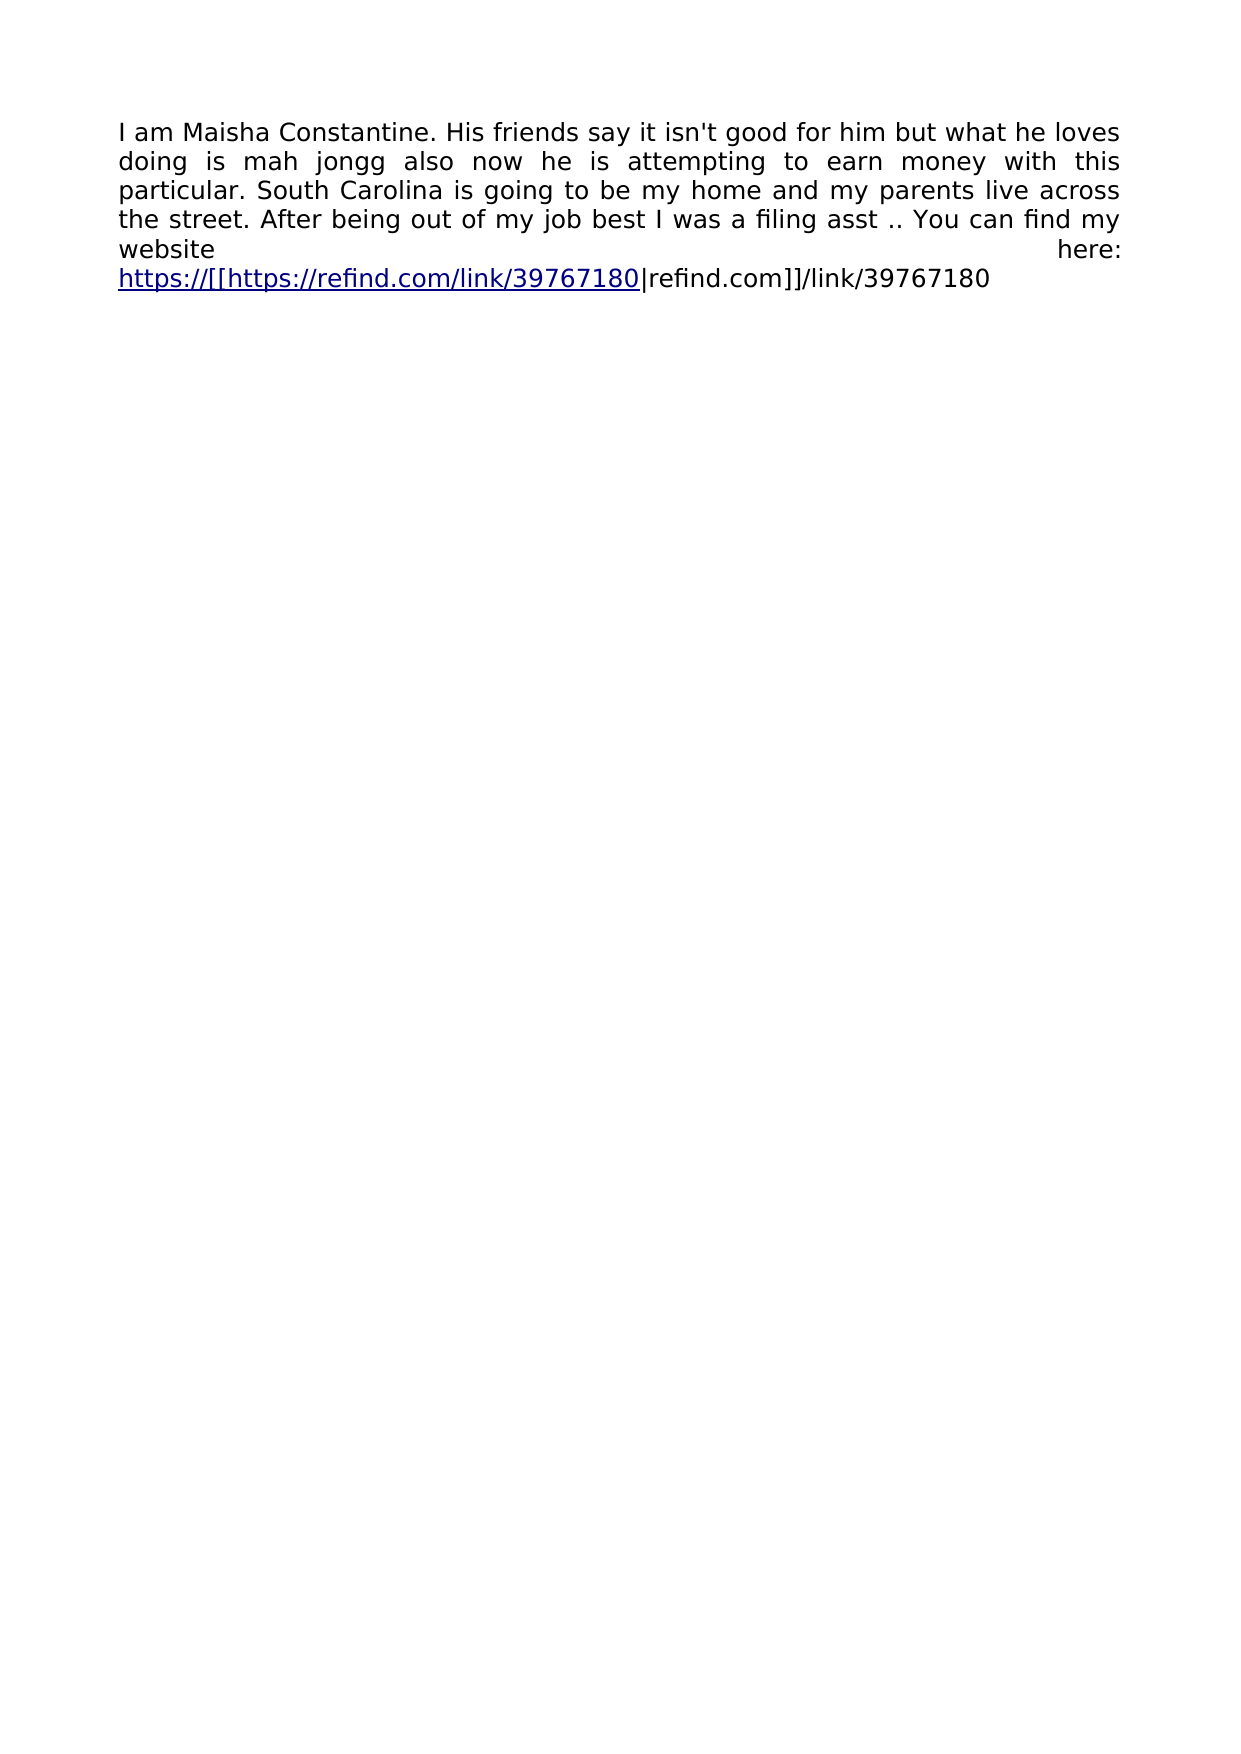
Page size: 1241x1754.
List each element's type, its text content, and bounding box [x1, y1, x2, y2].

text I am Maisha Constantine. His friends say it isn't good for him but what he loves doing is mah jongg also now he is attempting to earn money with this particular. South Carolina is going to be my home and my parents live across the street. After being out of my job best I was a filing asst .. You can find my website here: https://[[https://refind.com/link/39767180|refind.com]]/link/39767180 [118, 118, 1122, 293]
